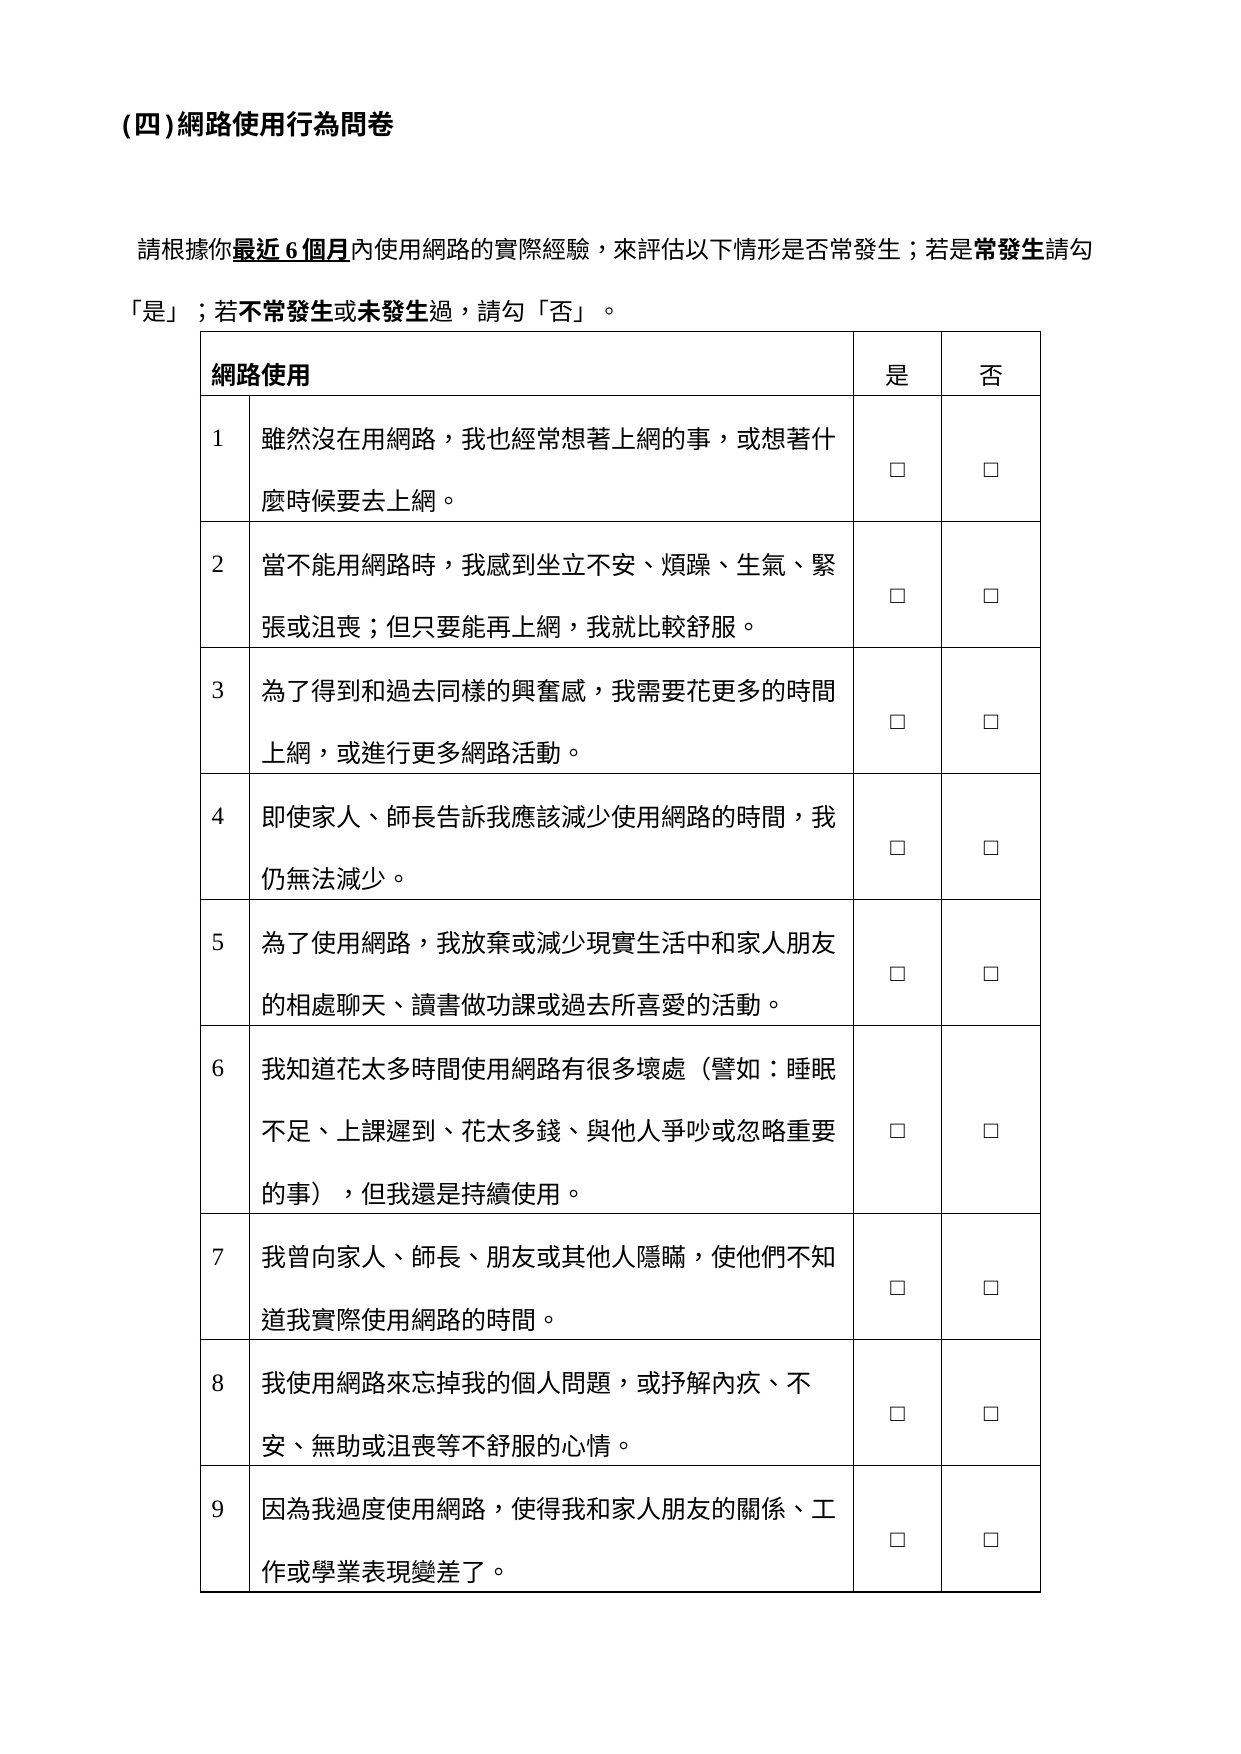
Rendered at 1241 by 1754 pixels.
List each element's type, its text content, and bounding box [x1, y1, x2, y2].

table_cell 1 [201, 396, 249, 521]
table_cell □ [854, 648, 941, 773]
table_cell 8 [201, 1340, 249, 1465]
text 請根據你最近6個月內使用網路的實際經驗，來評估以下情形是否常發生；若是常發生請勾「是」；若不常發生或未發生過，請勾「否」。 [118, 206, 1122, 331]
table_cell □ [942, 1214, 1040, 1339]
table_cell □ [942, 900, 1040, 1025]
table_cell □ [854, 522, 941, 647]
table_cell 因為我過度使用網路，使得我和家人朋友的關係、工作或學業表現變差了。 [250, 1466, 853, 1591]
table_cell □ [942, 396, 1040, 521]
table_cell □ [942, 1466, 1040, 1591]
table_cell □ [854, 396, 941, 521]
table_cell □ [854, 1214, 941, 1339]
table_cell 即使家人、師長告訴我應該減少使用網路的時間，我仍無法減少。 [250, 774, 853, 899]
table_cell □ [942, 774, 1040, 899]
table_cell □ [942, 648, 1040, 773]
table_cell 5 [201, 900, 249, 1025]
table_cell □ [942, 1026, 1040, 1213]
table_cell 雖然沒在用網路，我也經常想著上網的事，或想著什麼時候要去上網。 [250, 396, 853, 521]
table_cell 為了得到和過去同樣的興奮感，我需要花更多的時間上網，或進行更多網路活動。 [250, 648, 853, 773]
table_cell 9 [201, 1466, 249, 1591]
table_cell □ [854, 1340, 941, 1465]
table_cell 3 [201, 648, 249, 773]
table_header 是 [854, 332, 941, 394]
table_header 網路使用 [201, 332, 853, 394]
table_cell 為了使用網路，我放棄或減少現實生活中和家人朋友的相處聊天、讀書做功課或過去所喜愛的活動。 [250, 900, 853, 1025]
table_cell 2 [201, 522, 249, 647]
table_cell 我知道花太多時間使用網路有很多壞處（譬如：睡眠不足、上課遲到、花太多錢、與他人爭吵或忽略重要的事），但我還是持續使用。 [250, 1026, 853, 1213]
table_cell □ [854, 1026, 941, 1213]
table_cell □ [942, 1340, 1040, 1465]
table_cell 7 [201, 1214, 249, 1339]
table_cell □ [854, 1466, 941, 1591]
table_cell □ [854, 900, 941, 1025]
text (四)網路使用行為問卷 [118, 81, 1122, 143]
table_cell 6 [201, 1026, 249, 1213]
table_cell 我曾向家人、師長、朋友或其他人隱瞞，使他們不知道我實際使用網路的時間。 [250, 1214, 853, 1339]
table_cell 當不能用網路時，我感到坐立不安、煩躁、生氣、緊張或沮喪；但只要能再上網，我就比較舒服。 [250, 522, 853, 647]
table_cell 4 [201, 774, 249, 899]
table_cell 我使用網路來忘掉我的個人問題，或抒解內疚、不安、無助或沮喪等不舒服的心情。 [250, 1340, 853, 1465]
table_cell □ [942, 522, 1040, 647]
table_header 否 [942, 332, 1040, 394]
table_cell □ [854, 774, 941, 899]
